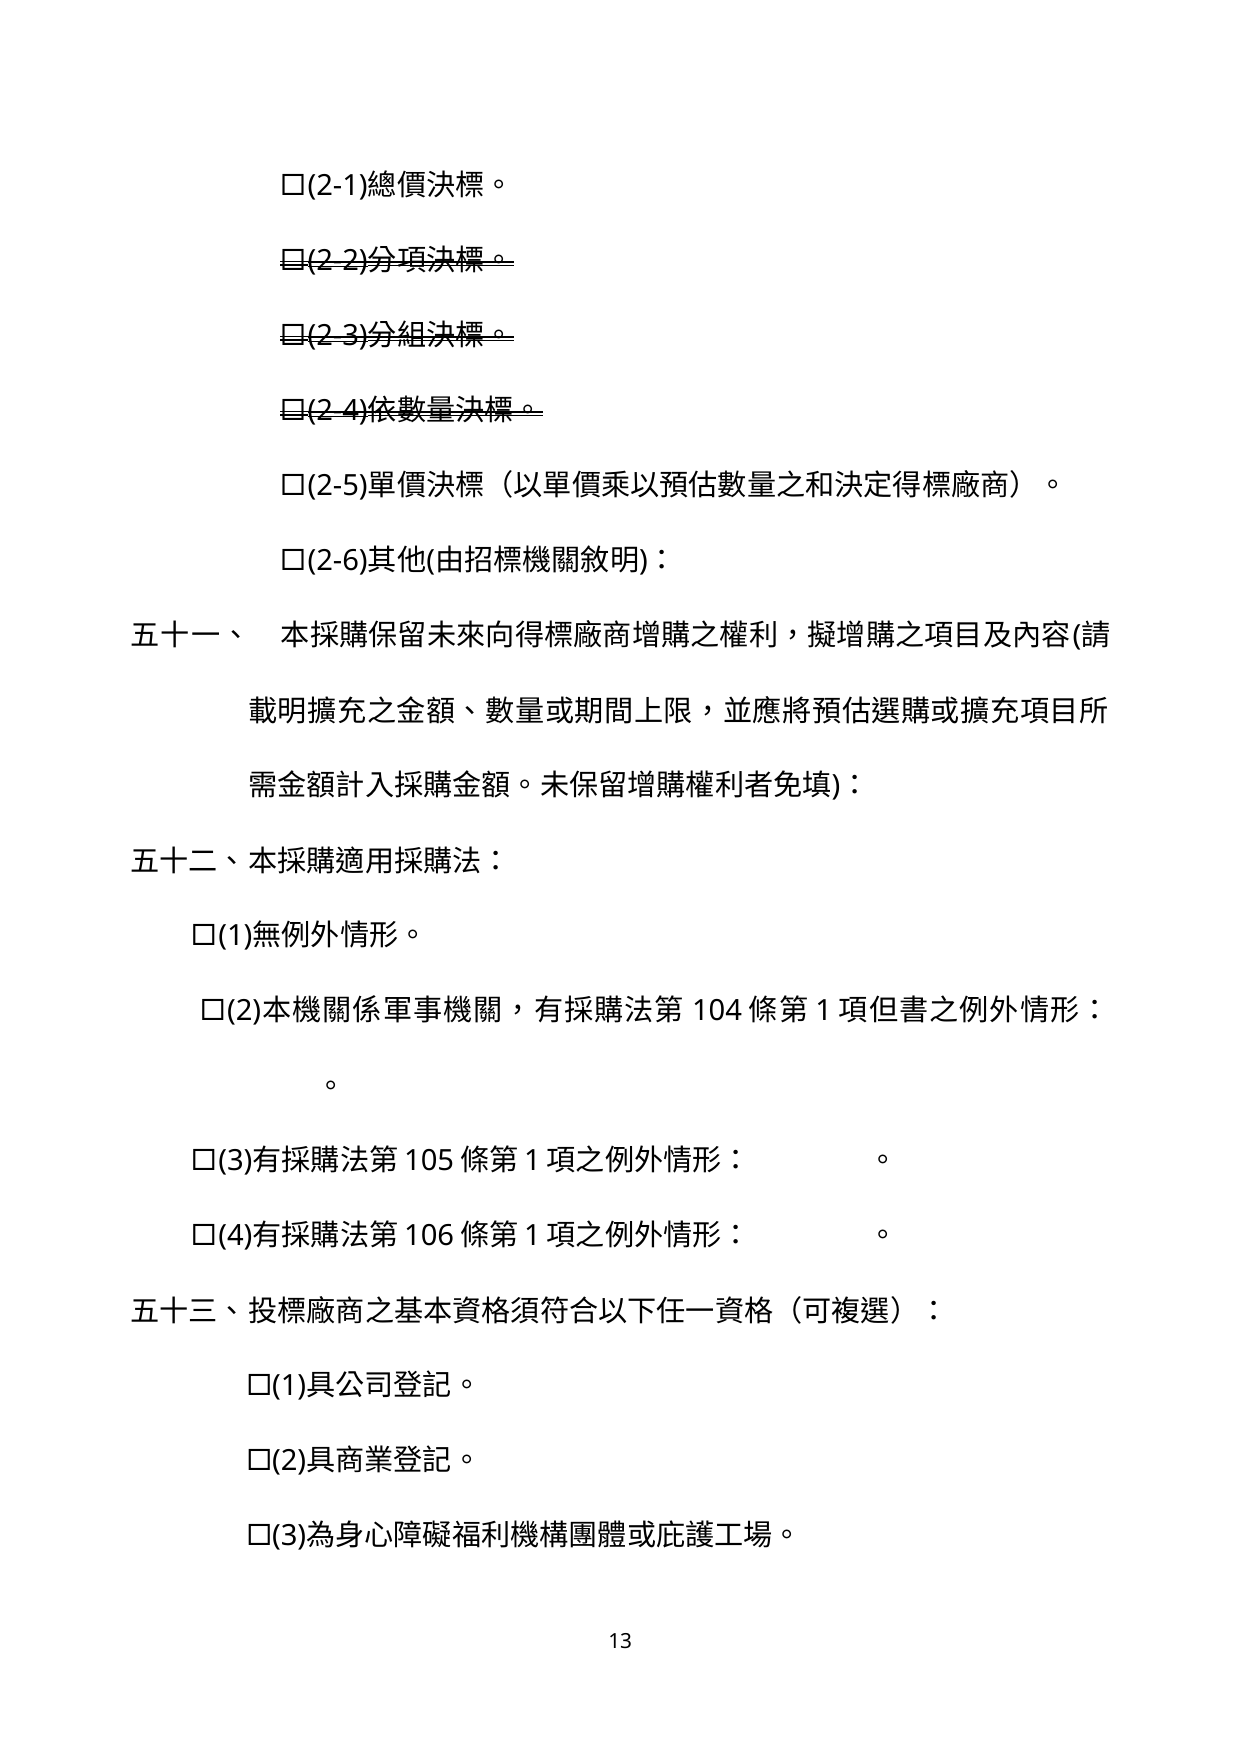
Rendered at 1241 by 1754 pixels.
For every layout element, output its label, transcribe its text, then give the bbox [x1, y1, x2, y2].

text (2)具商業登記。 [246, 1421, 1110, 1496]
text (2-2)分項決標。 [280, 221, 1110, 296]
list 本採購保留未來向得標廠商增購之權利，擬增購之項目及內容(請載明擴充之金額、數量或期間上限，並應將預估選購或擴充項目所需金額計入採購金額。未保留增購權利者免填)： [130, 596, 1110, 821]
text (3)為身心障礙福利機構團體或庇護工場。 [246, 1496, 1110, 1571]
text (2-1)總價決標。 [280, 146, 1110, 221]
text (4)有採購法第106條第1項之例外情形： 。 [130, 1196, 1110, 1271]
text (2)本機關係軍事機關，有採購法第104條第1項但書之例外情形： 。 [130, 971, 1110, 1121]
text (3)有採購法第105條第1項之例外情形： 。 [130, 1121, 1110, 1196]
list 本採購適用採購法： [130, 821, 1110, 896]
text (2-3)分組決標。 [280, 296, 1110, 371]
list 投標廠商之基本資格須符合以下任一資格（可複選）： [130, 1271, 1110, 1346]
text (1)具公司登記。 [246, 1346, 1110, 1421]
text (1)無例外情形。 [130, 896, 1110, 971]
text (2-4)依數量決標。 [280, 371, 1110, 446]
text (2-6)其他(由招標機關敘明)： [280, 521, 1110, 596]
text (2-5)單價決標（以單價乘以預估數量之和決定得標廠商）。 [280, 446, 1110, 521]
